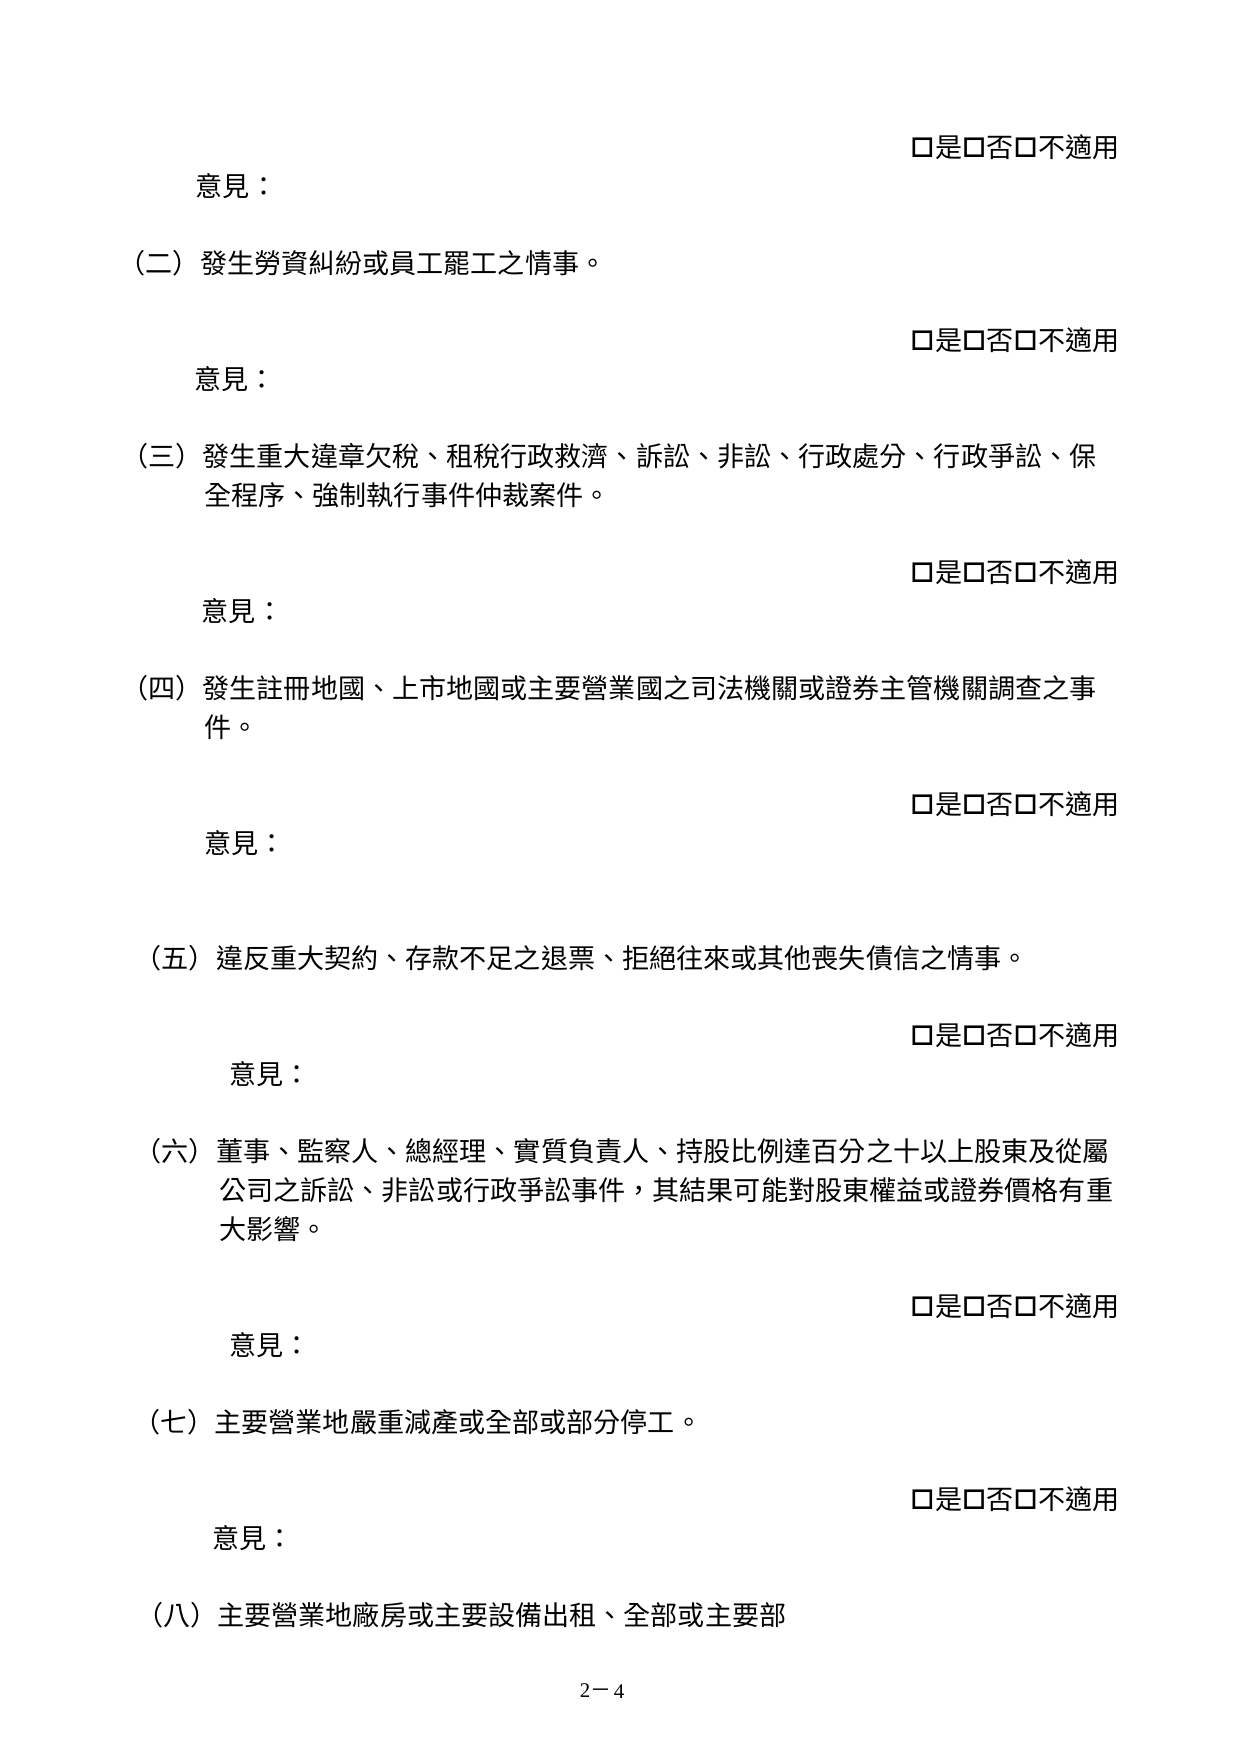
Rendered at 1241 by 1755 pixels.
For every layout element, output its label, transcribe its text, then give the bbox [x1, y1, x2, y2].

text （八）主要營業地廠房或主要設備出租、全部或主要部 [136, 1594, 803, 1633]
text 意見： [92, 822, 1119, 862]
text 是否不適用 [92, 513, 1119, 590]
text 意見： [229, 1324, 1119, 1363]
text 意見： [92, 358, 1119, 397]
text 是否不適用 [92, 1440, 1119, 1517]
text （六）董事、監察人、總經理、實質負責人、持股比例達百分之十以上股東及從屬公司之訴訟、非訟或行政爭訟事件，其結果可能對股東權益或證券價格有重大影響。 [134, 1129, 1119, 1247]
text （二）發生勞資糾紛或員工罷工之情事。 [118, 242, 1119, 281]
text 是否不適用 [92, 89, 1119, 165]
text 是否不適用 [92, 281, 1119, 358]
text （五）違反重大契約、存款不足之退票、拒絕往來或其他喪失債信之情事。 [134, 937, 1119, 976]
text 意見： [92, 590, 1119, 629]
text 是否不適用 [92, 746, 1119, 822]
text （三）發生重大違章欠稅、租稅行政救濟、訴訟、非訟、行政處分、行政爭訟、保全程序、強制執行事件仲裁案件。 [121, 435, 1119, 513]
text （四）發生註冊地國、上市地國或主要營業國之司法機關或證券主管機關調查之事件。 [121, 667, 1119, 746]
text （七）主要營業地嚴重減產或全部或部分停工。 [92, 1401, 1119, 1440]
text 意見： [92, 165, 1119, 205]
text 是否不適用 [92, 1247, 1119, 1324]
text 是否不適用 [92, 976, 1119, 1053]
text 意見： [92, 1517, 1119, 1556]
text 意見： [229, 1053, 1119, 1092]
